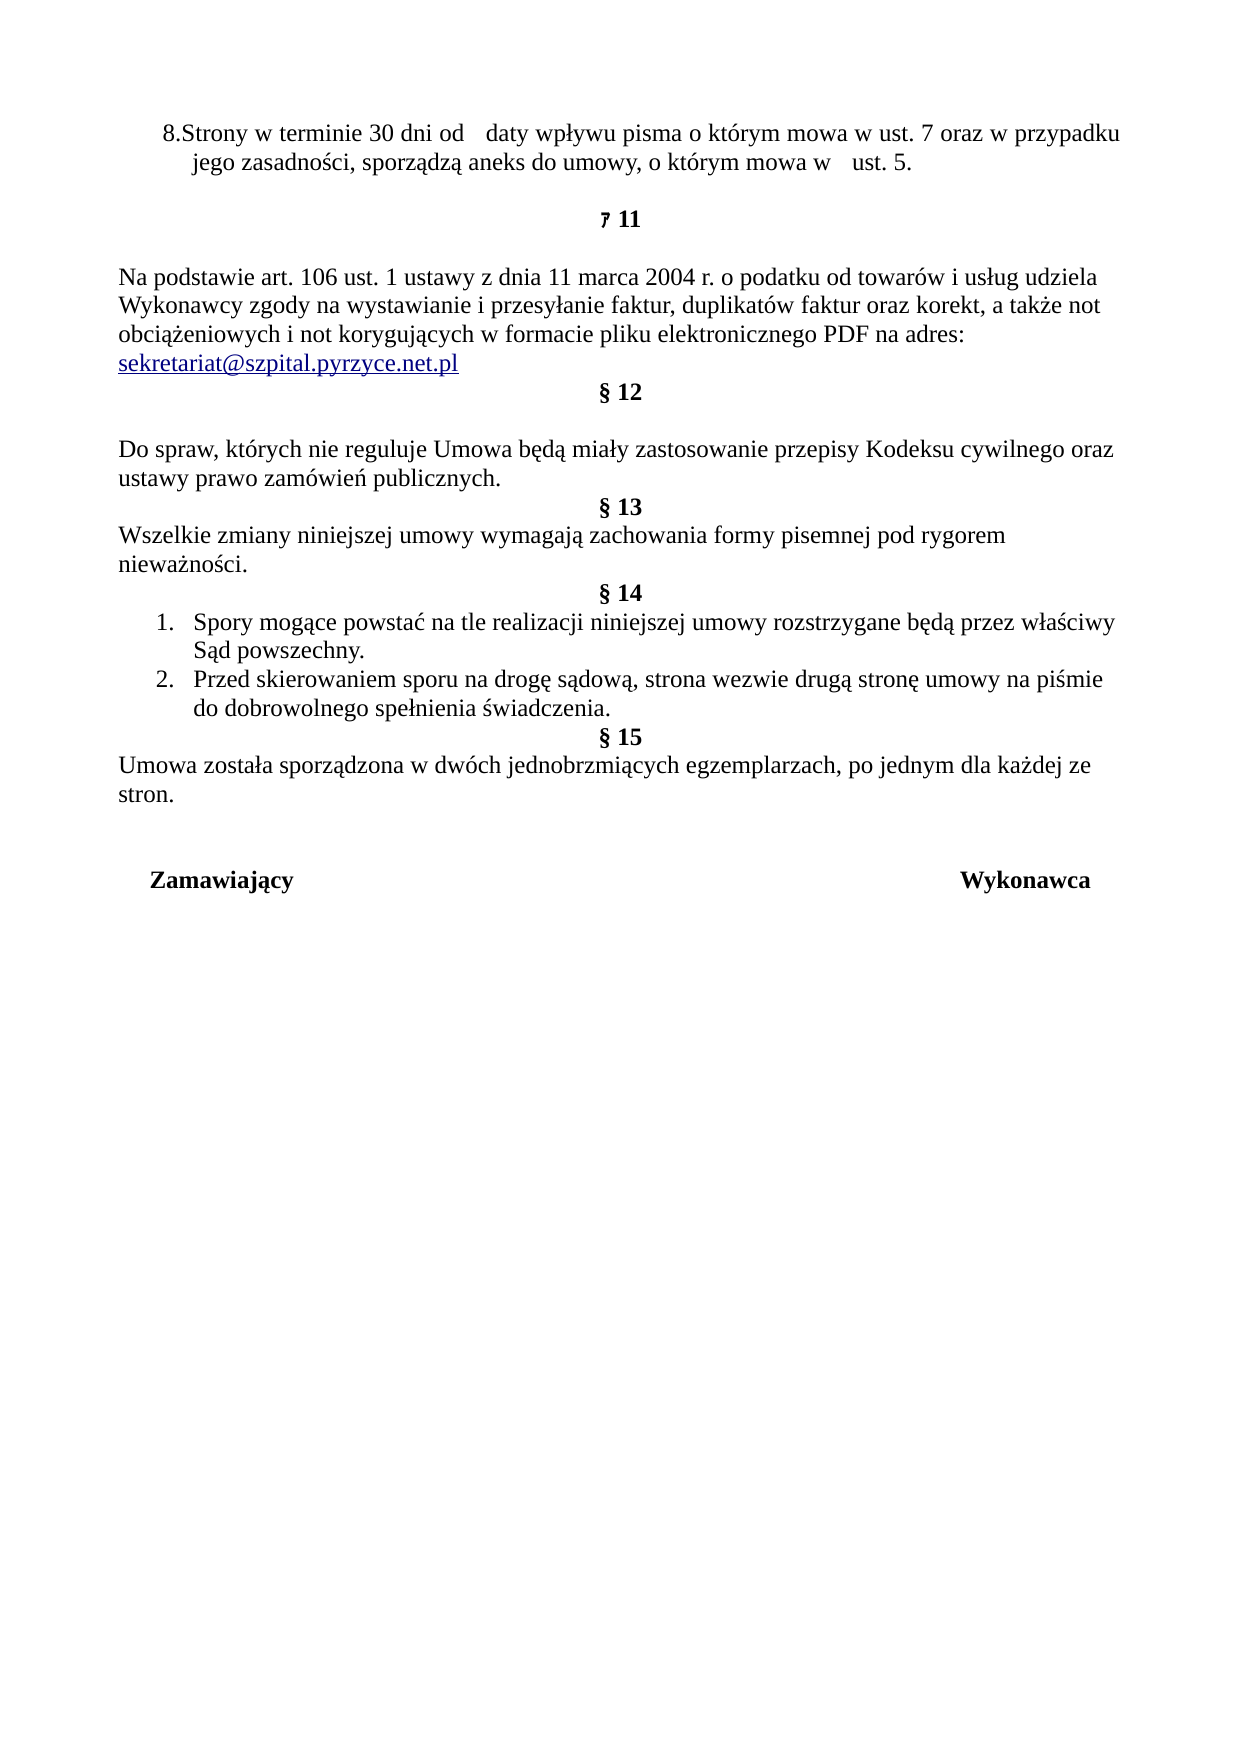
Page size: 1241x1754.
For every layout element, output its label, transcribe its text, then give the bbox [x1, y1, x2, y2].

text 8.Strony w terminie 30 dni od daty wpływu pisma o którym mowa w ust. 7 oraz w przypadku jego zasadności, sporządzą aneks do umowy, o którym mowa w ust. 5. [162, 118, 1122, 176]
text ｧ 11 [118, 204, 1122, 233]
list Spory mogące powstać na tle realizacji niniejszej umowy rozstrzygane będą przez właściwy Sąd powszechny. [156, 607, 1122, 664]
list Przed skierowaniem sporu na drogę sądową, strona wezwie drugą stronę umowy na piśmie do dobrowolnego spełnienia świadczenia. [156, 664, 1122, 722]
text Wszelkie zmiany niniejszej umowy wymagają zachowania formy pisemnej pod rygorem nieważności. [118, 521, 1122, 578]
text § 14 [118, 578, 1122, 607]
text § 15 [118, 722, 1122, 751]
text § 13 [118, 492, 1122, 521]
text Umowa została sporządzona w dwóch jednobrzmiących egzemplarzach, po jednym dla każdej ze stron. [118, 751, 1122, 808]
text Zamawiający Wykonawca [118, 866, 1122, 894]
text § 12 [118, 377, 1122, 406]
text Do spraw, których nie reguluje Umowa będą miały zastosowanie przepisy Kodeksu cywilnego oraz ustawy prawo zamówień publicznych. [118, 434, 1122, 492]
text Na podstawie art. 106 ust. 1 ustawy z dnia 11 marca 2004 r. o podatku od towarów i usług udziela Wykonawcy zgody na wystawianie i przesyłanie faktur, duplikatów faktur oraz korekt, a także not obciążeniowych i not korygujących w formacie pliku elektronicznego PDF na adres: sekretariat@szpital.pyrzyce.net.pl [118, 262, 1122, 377]
